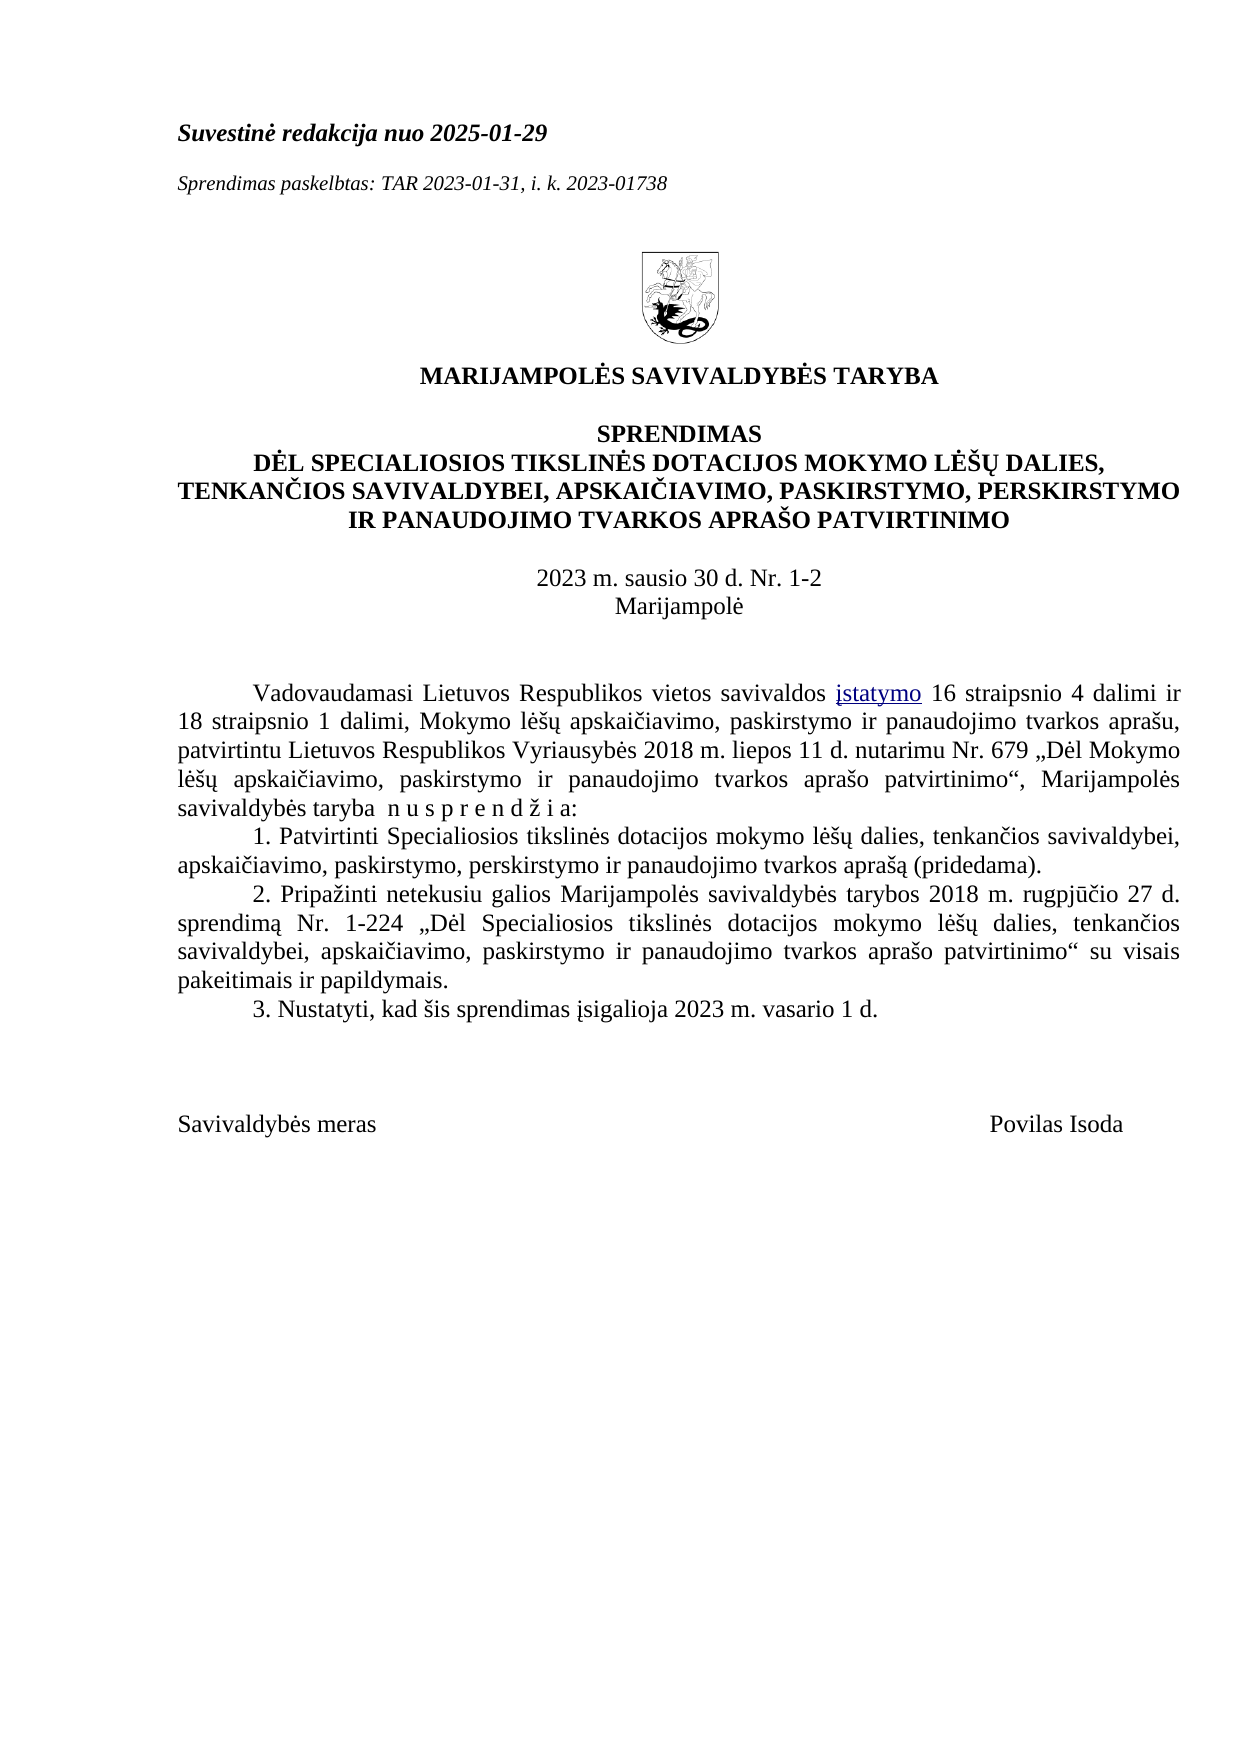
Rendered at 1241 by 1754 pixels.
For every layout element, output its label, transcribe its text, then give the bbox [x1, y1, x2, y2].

text Sprendimas paskelbtas: TAR 2023-01-31, i. k. 2023-01738 [177, 171, 1181, 195]
text Vadovaudamasi Lietuvos Respublikos vietos savivaldos įstatymo 16 straipsnio 4 dalimi ir 18 straipsnio 1 dalimi, Mokymo lėšų apskaičiavimo, paskirstymo ir panaudojimo tvarkos aprašu, patvirtintu Lietuvos Respublikos Vyriausybės 2018 m. liepos 11 d. nutarimu Nr. 679 „Dėl Mokymo lėšų apskaičiavimo, paskirstymo ir panaudojimo tvarkos aprašo patvirtinimo“, Marijampolės savivaldybės taryba n u s p r e n d ž i a: [177, 678, 1181, 821]
text SPRENDIMAS [177, 419, 1181, 448]
text 1. Patvirtinti Specialiosios tikslinės dotacijos mokymo lėšų dalies, tenkančios savivaldybei, apskaičiavimo, paskirstymo, perskirstymo ir panaudojimo tvarkos aprašą (pridedama). [177, 821, 1181, 879]
text Savivaldybės meras Povilas Isoda [177, 1109, 1181, 1138]
text 3. Nustatyti, kad šis sprendimas įsigalioja 2023 m. vasario 1 d. [177, 994, 1181, 1023]
text 2023 m. sausio 30 d. Nr. 1-2 [177, 563, 1181, 591]
text Suvestinė redakcija nuo 2025-01-29 [177, 118, 1181, 147]
text Marijampolė [177, 591, 1181, 620]
text MARIJAMPOLĖS SAVIVALDYBĖS TARYBA [177, 361, 1181, 390]
text 2. Pripažinti netekusiu galios Marijampolės savivaldybės tarybos 2018 m. rugpjūčio 27 d. sprendimą Nr. 1-224 „Dėl Specialiosios tikslinės dotacijos mokymo lėšų dalies, tenkančios savivaldybei, apskaičiavimo, paskirstymo ir panaudojimo tvarkos aprašo patvirtinimo“ su visais pakeitimais ir papildymais. [177, 879, 1181, 994]
text DĖL SPECIALIOSIOS TIKSLINĖS DOTACIJOS MOKYMO LĖŠŲ DALIES, TENKANČIOS SAVIVALDYBEI, APSKAIČIAVIMO, PASKIRSTYMO, PERSKIRSTYMO IR PANAUDOJIMO TVARKOS APRAŠO PATVIRTINIMO [177, 448, 1181, 534]
